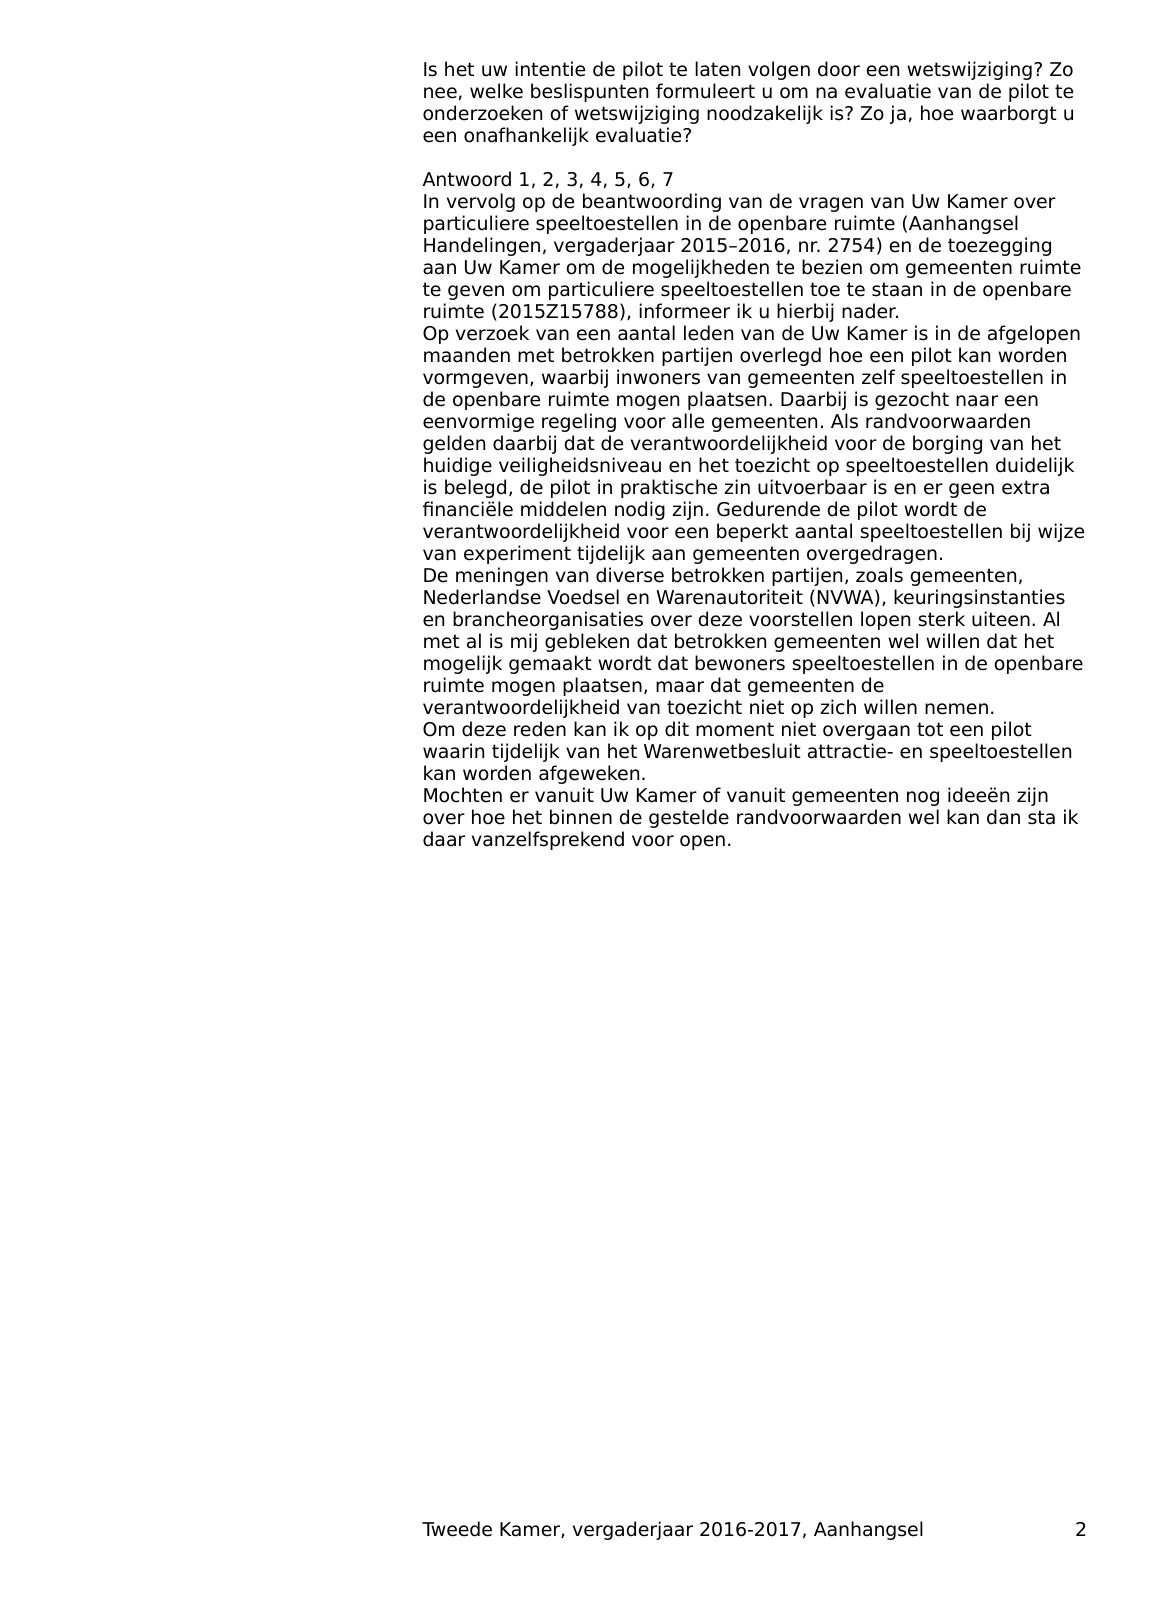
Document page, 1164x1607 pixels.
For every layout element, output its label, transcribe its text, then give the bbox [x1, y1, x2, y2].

text Antwoord 1, 2, 3, 4, 5, 6, 7 [422, 169, 1087, 191]
text Mochten er vanuit Uw Kamer of vanuit gemeenten nog ideeën zijn over hoe het binnen de gestelde randvoorwaarden wel kan dan sta ik daar vanzelfsprekend voor open. [422, 784, 1087, 851]
text In vervolg op de beantwoording van de vragen van Uw Kamer over particuliere speeltoestellen in de openbare ruimte (Aanhangsel Handelingen, vergaderjaar 2015–2016, nr. 2754) en de toezegging aan Uw Kamer om de mogelijkheden te bezien om gemeenten ruimte te geven om particuliere speeltoestellen toe te staan in de openbare ruimte (2015Z15788), informeer ik u hierbij nader. [422, 191, 1087, 323]
text Is het uw intentie de pilot te laten volgen door een wetswijziging? Zo nee, welke beslispunten formuleert u om na evaluatie van de pilot te onderzoeken of wetswijziging noodzakelijk is? Zo ja, hoe waarborgt u een onafhankelijk evaluatie? [422, 59, 1087, 147]
text Op verzoek van een aantal leden van de Uw Kamer is in de afgelopen maanden met betrokken partijen overlegd hoe een pilot kan worden vormgeven, waarbij inwoners van gemeenten zelf speeltoestellen in de openbare ruimte mogen plaatsen. Daarbij is gezocht naar een eenvormige regeling voor alle gemeenten. Als randvoorwaarden gelden daarbij dat de verantwoordelijkheid voor de borging van het huidige veiligheidsniveau en het toezicht op speeltoestellen duidelijk is belegd, de pilot in praktische zin uitvoerbaar is en er geen extra financiële middelen nodig zijn. Gedurende de pilot wordt de verantwoordelijkheid voor een beperkt aantal speeltoestellen bij wijze van experiment tijdelijk aan gemeenten overgedragen. [422, 323, 1087, 565]
text Om deze reden kan ik op dit moment niet overgaan tot een pilot waarin tijdelijk van het Warenwetbesluit attractie- en speeltoestellen kan worden afgeweken. [422, 719, 1087, 784]
text De meningen van diverse betrokken partijen, zoals gemeenten, Nederlandse Voedsel en Warenautoriteit (NVWA), keuringsinstanties en brancheorganisaties over deze voorstellen lopen sterk uiteen. Al met al is mij gebleken dat betrokken gemeenten wel willen dat het mogelijk gemaakt wordt dat bewoners speeltoestellen in de openbare ruimte mogen plaatsen, maar dat gemeenten de verantwoordelijkheid van toezicht niet op zich willen nemen. [422, 565, 1087, 719]
